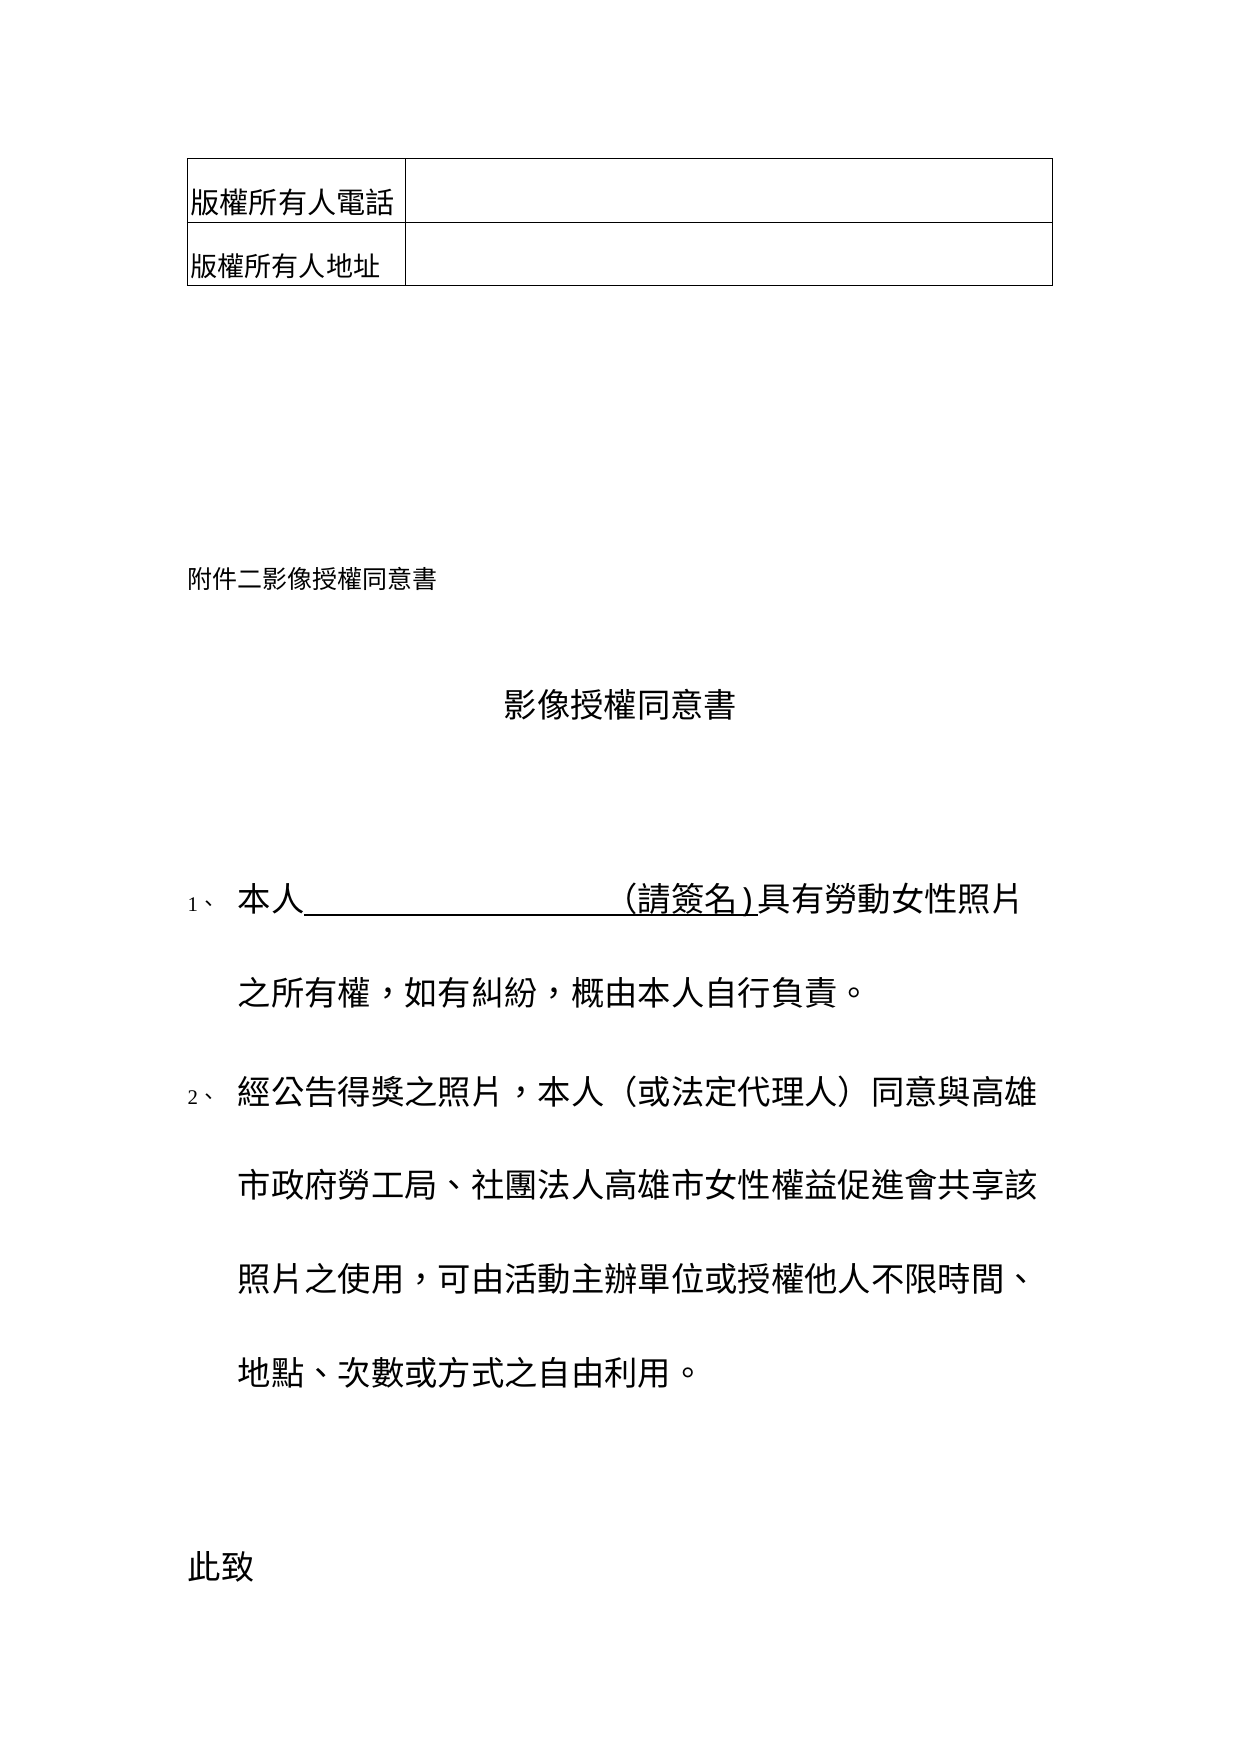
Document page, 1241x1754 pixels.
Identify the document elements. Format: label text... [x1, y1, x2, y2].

table_cell 版權所有人電話 [188, 159, 405, 222]
list 經公告得獎之照片，本人（或法定代理人）同意與高雄市政府勞工局、社團法人高雄市女性權益促進會共享該照片之使用，可由活動主辦單位或授權他人不限時間、地點、次數或方式之自由利用。 [187, 1048, 1053, 1392]
text 附件二影像授權同意書 [187, 536, 1053, 599]
list 本人 （請簽名)具有勞動女性照片之所有權，如有糾紛，概由本人自行負責。 [187, 855, 1053, 1011]
text 影像授權同意書 [187, 661, 1053, 724]
table_cell [406, 223, 1052, 285]
table_cell 版權所有人地址 [188, 223, 405, 285]
table_cell [406, 159, 1052, 222]
text 此致 [187, 1523, 1053, 1586]
